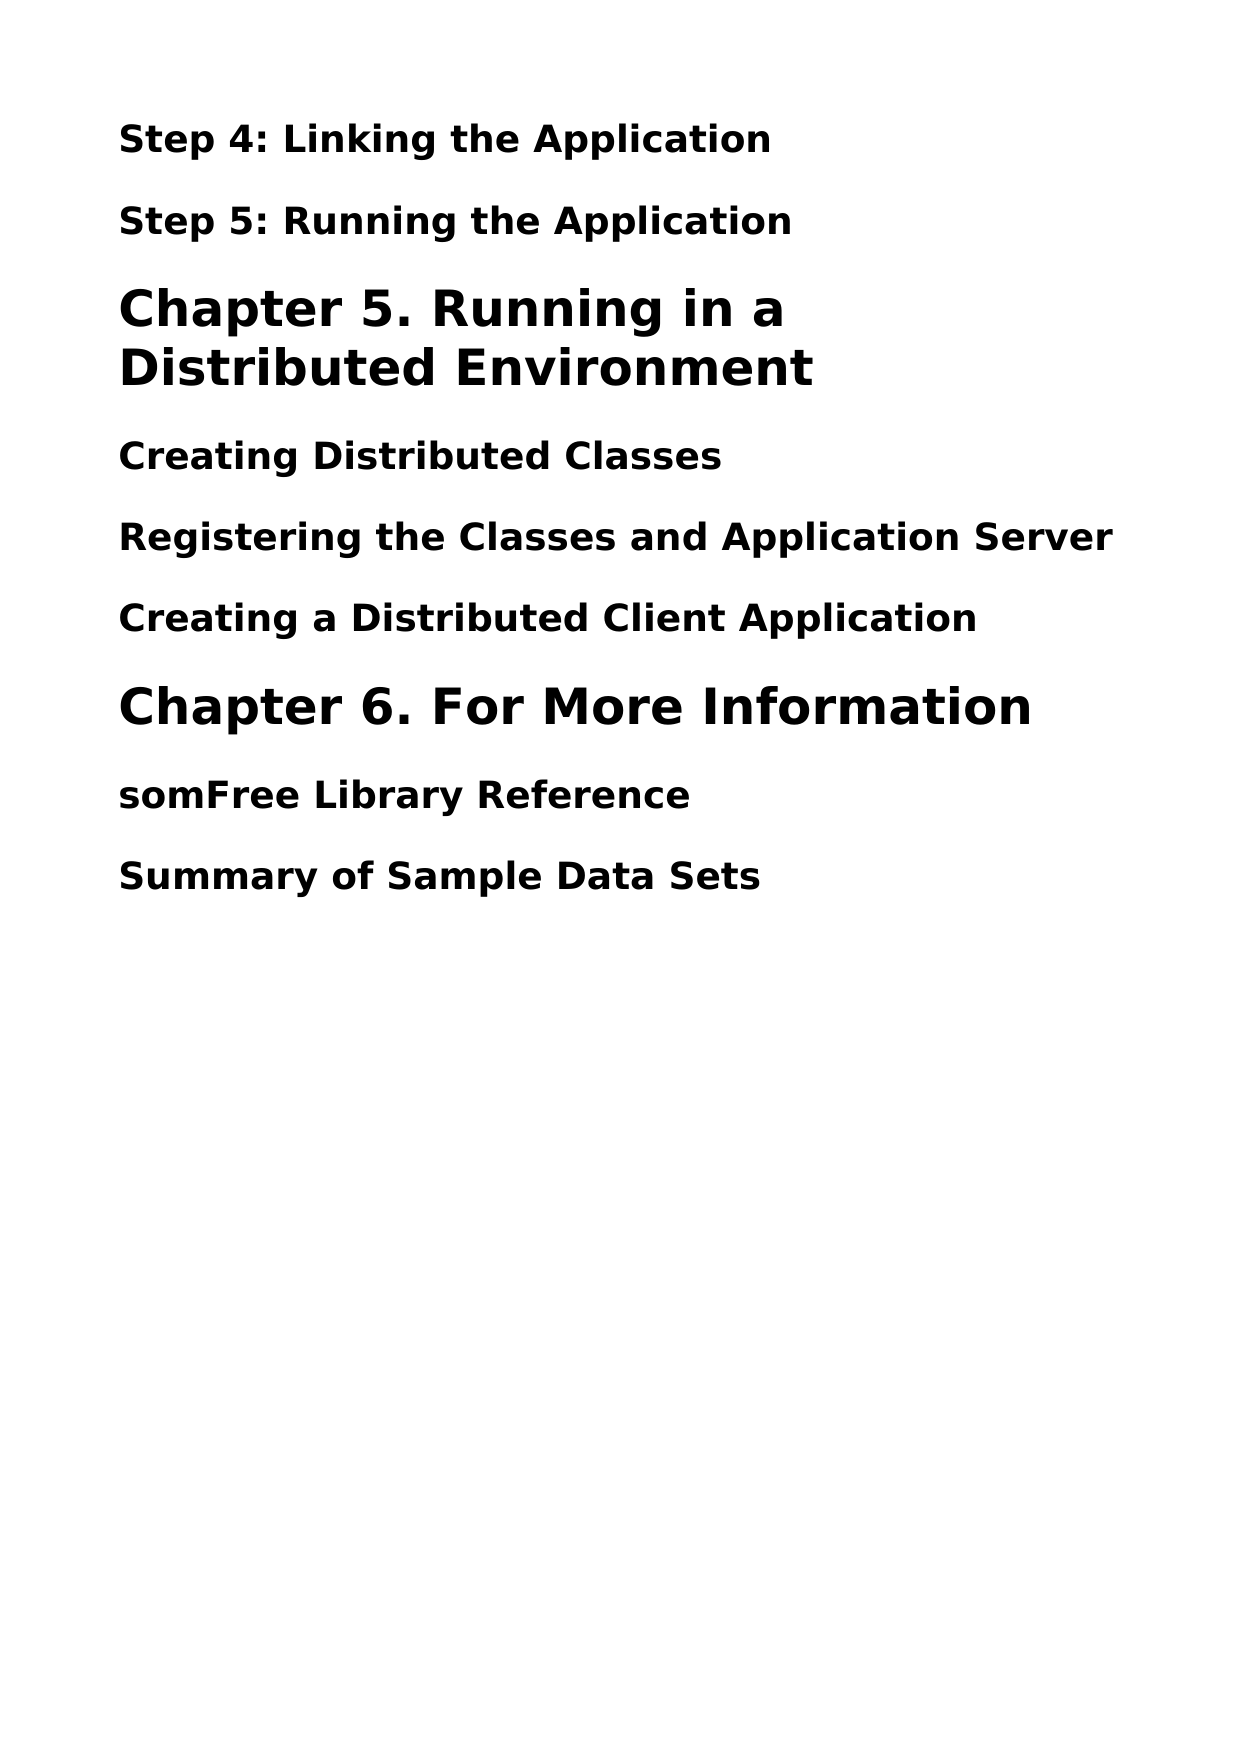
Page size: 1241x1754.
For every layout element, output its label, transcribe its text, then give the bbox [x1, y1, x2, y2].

subtitle Step 4: Linking the Application [118, 118, 1122, 162]
subtitle Summary of Sample Data Sets [118, 855, 1122, 898]
subtitle Chapter 5. Running in a Distributed Environment [118, 280, 1122, 397]
subtitle Chapter 6. For More Information [118, 678, 1122, 736]
subtitle somFree Library Reference [118, 773, 1122, 817]
subtitle Registering the Classes and Application Server [118, 516, 1122, 559]
subtitle Creating Distributed Classes [118, 434, 1122, 478]
subtitle Step 5: Running the Application [118, 199, 1122, 243]
subtitle Creating a Distributed Client Application [118, 597, 1122, 640]
